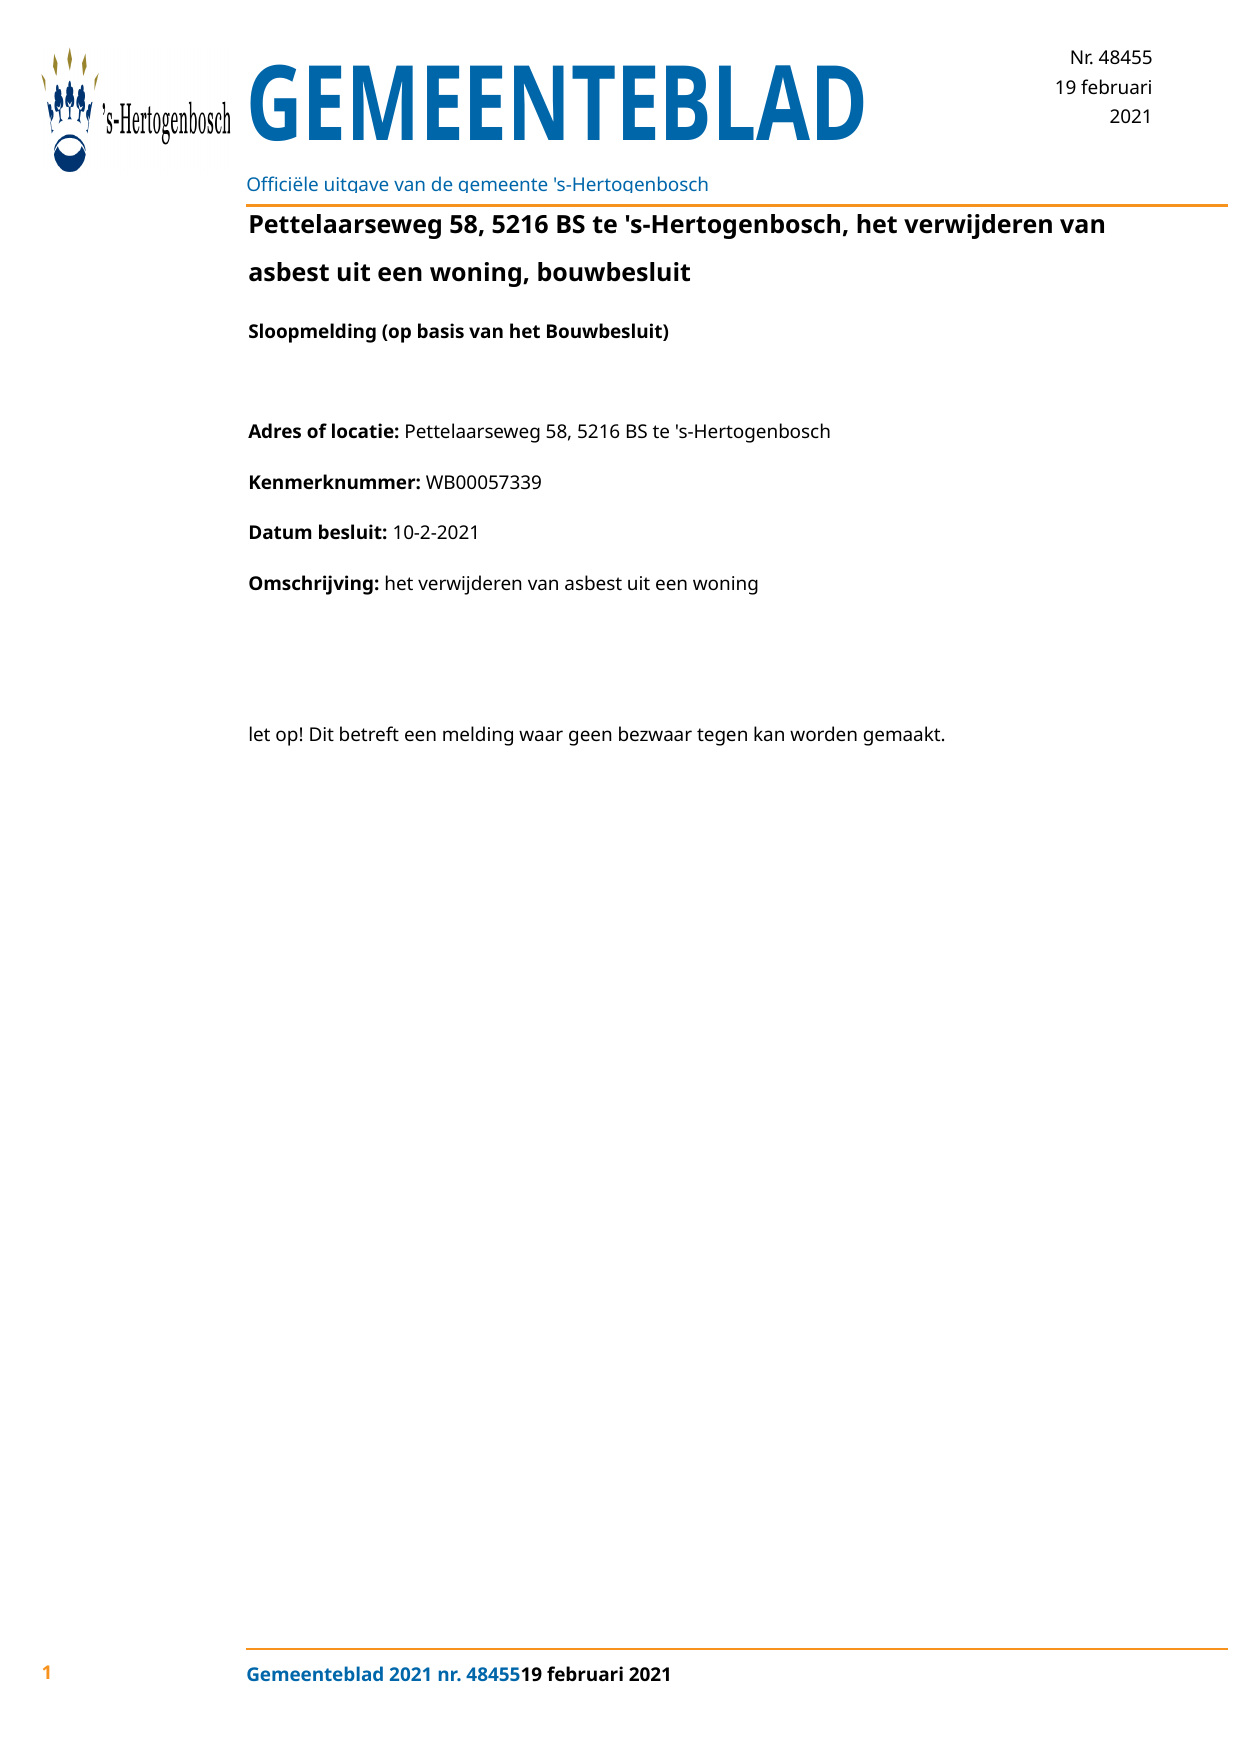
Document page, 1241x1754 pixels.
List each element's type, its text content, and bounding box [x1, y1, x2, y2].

text Pettelaarseweg 58, 5216 BS te 's-Hertogenbosch, het verwijderen van asbest uit een woning, bouwbesluit [248, 207, 1152, 288]
picture [41, 47, 231, 172]
text Omschrijving: het verwijderen van asbest uit een woning [248, 570, 1152, 596]
text Adres of locatie: Pettelaarseweg 58, 5216 BS te 's-Hertogenbosch [248, 419, 1152, 444]
text let op! Dit betreft een melding waar geen bezwaar tegen kan worden gemaakt. [248, 721, 1152, 747]
text Sloopmelding (op basis van het Bouwbesluit) [248, 318, 1152, 344]
text Datum besluit: 10-2-2021 [248, 519, 1152, 545]
text Kenmerknummer: WB00057339 [248, 469, 1152, 495]
